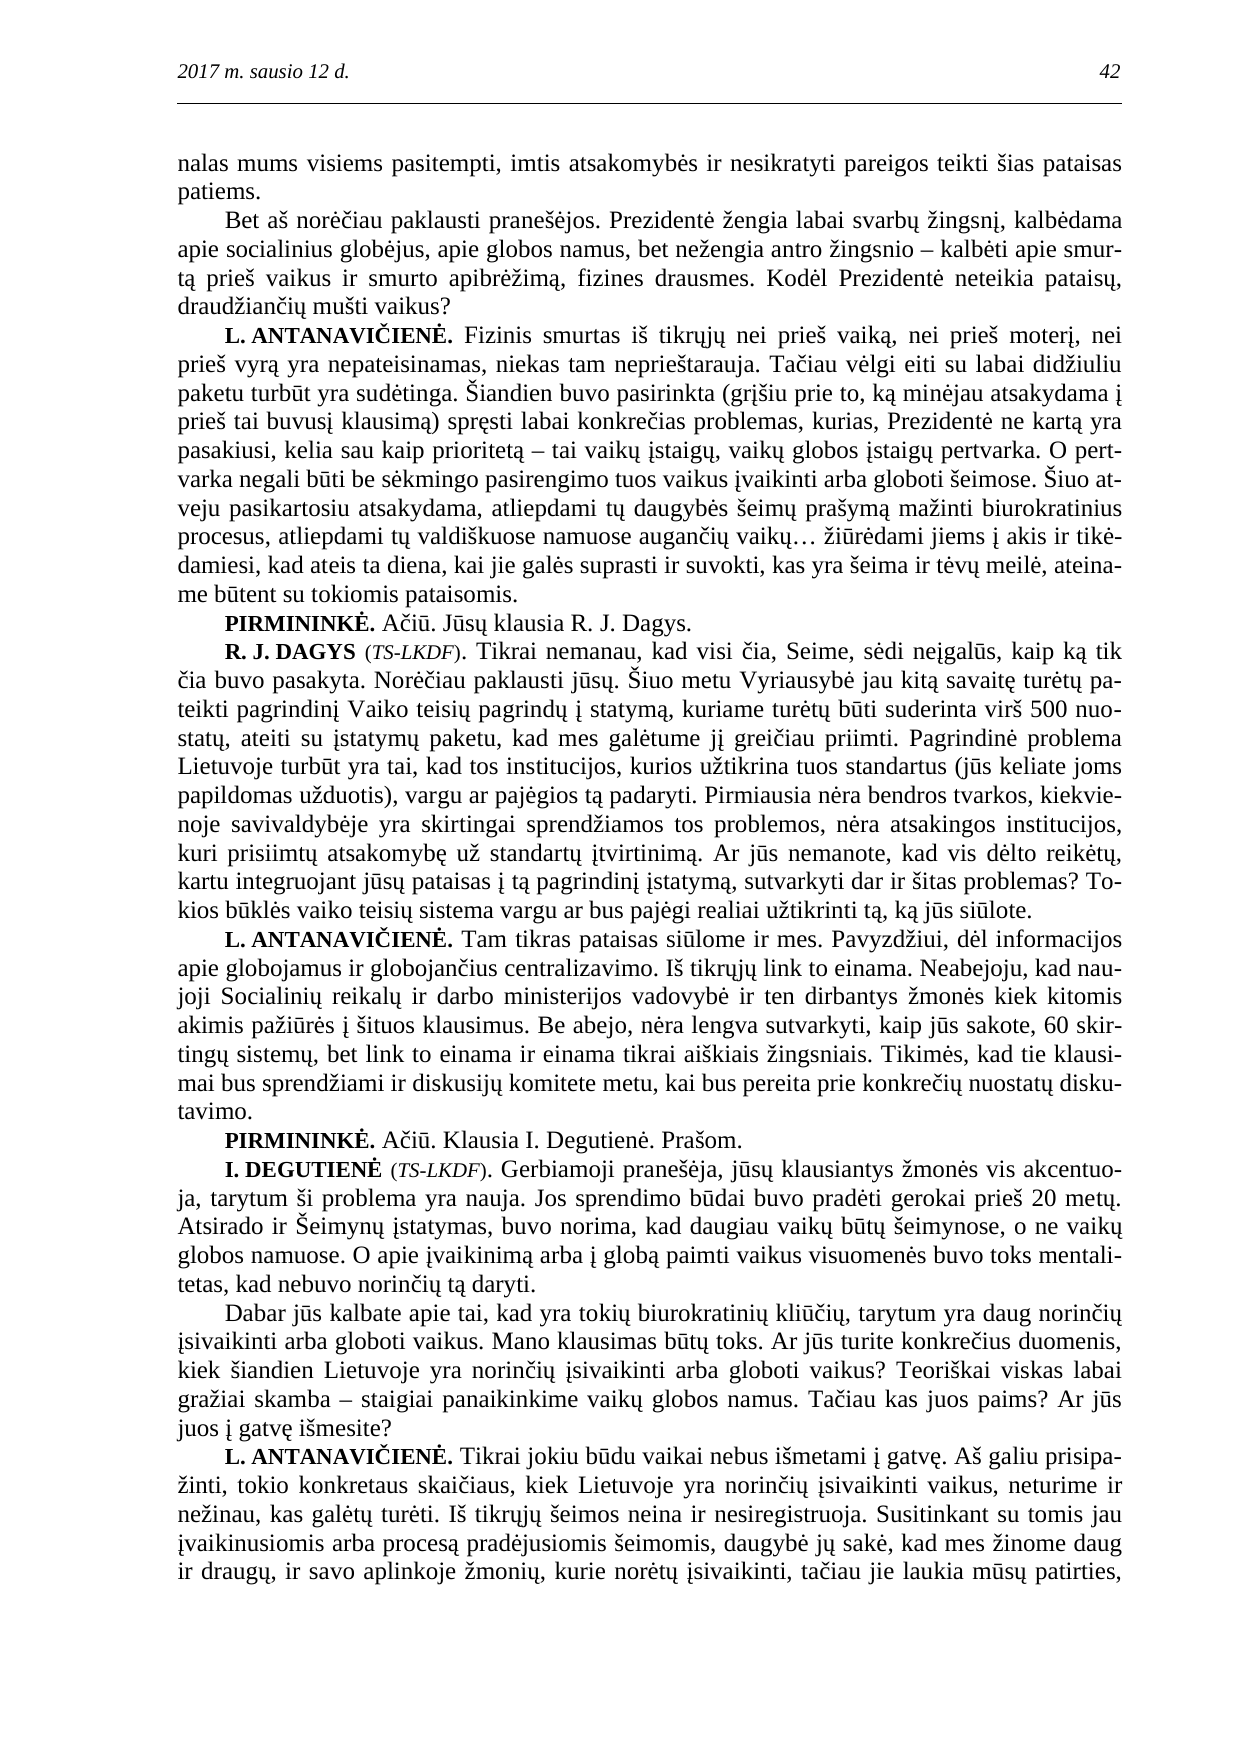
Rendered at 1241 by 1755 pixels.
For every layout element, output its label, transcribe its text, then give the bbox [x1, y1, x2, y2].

text nalas mums vi­siems pa­si­temp­ti, im­tis at­sa­ko­my­bės ir ne­si­kra­ty­ti pa­rei­gos teik­ti šias pa­tai­sas pa­tiems. [177, 148, 1122, 205]
text PIRMININKĖ. Ačiū. Jū­sų klau­sia R. J. Da­gys. [177, 608, 1122, 636]
text PIRMININKĖ. Ačiū. Klau­sia I. De­gu­tie­nė. Pra­šom. [177, 1125, 1122, 1154]
text Da­bar jūs kal­ba­te apie tai, kad yra to­kių biu­ro­kratinių kliūčių, ta­ry­tum yra daug no­rin­čių įsi­vai­kin­ti ar­ba glo­bo­ti vai­kus. Ma­no klau­si­mas bū­tų toks. Ar jūs tu­ri­te kon­kre­čius duo­me­nis, kiek šian­dien Lie­tu­vo­je yra no­rin­čių įsi­vai­kin­ti ar­ba glo­bo­ti vai­kus? Te­oriš­kai vis­kas la­bai gra­žiai skam­ba – stai­giai pa­nai­kin­ki­me vai­kų glo­bos na­mus. Ta­čiau kas juos paims? Ar jūs juos į gat­vę iš­me­si­te? [177, 1298, 1122, 1441]
text L. ANTANAVIČIENĖ. Fi­zi­nis smur­tas iš tik­rų­jų nei prieš vai­ką, nei prieš mo­te­rį, nei prieš vy­rą yra ne­pa­tei­si­na­mas, nie­kas tam ne­pri­eš­ta­rau­ja. Ta­čiau vėl­gi ei­ti su la­bai di­džiu­liu pa­ke­tu tur­būt yra su­dė­tin­ga. Šian­dien bu­vo pa­si­rink­ta (grį­šiu prie to, ką mi­nė­jau at­sa­ky­da­ma į prieš tai bu­vu­sį klau­si­mą) spręs­ti la­bai kon­kre­čias pro­ble­mas, ku­rias, Pre­zi­den­tė ne kar­tą yra pa­sa­kiu­si, ke­lia sau kaip pri­ori­te­tą – tai vai­kų įstai­gų, vai­kų glo­bos įstai­gų per­tvar­ka. O per­t­var­ka ne­ga­li bū­ti be sėk­min­go pa­si­ren­gi­mo tuos vai­kus įvai­kin­ti ar­ba glo­bo­ti šei­mo­se. Šiuo at­ve­ju pa­si­kar­to­siu at­sa­ky­da­ma, at­liep­da­mi tų dau­gy­bės šei­mų pra­šy­mą ma­žin­ti biu­ro­kratinius pro­ce­sus, at­liep­da­mi tų val­diš­kuo­se na­muo­se au­gan­čių vai­kų… žiū­rė­da­mi jiems į akis ir ti­kė­da­mie­si, kad at­eis ta die­na, kai jie ga­lės su­pras­ti ir su­vok­ti, kas yra šei­ma ir tė­vų mei­lė, at­ei­na­me bū­tent su to­kio­mis pa­tai­so­mis. [177, 320, 1122, 608]
text L. ANTANAVIČIENĖ. Tik­rai jo­kiu bū­du vai­kai ne­bus iš­me­ta­mi į gat­vę. Aš ga­liu pri­si­pa­žin­ti, to­kio kon­kre­taus skai­čiaus, kiek Lie­tu­vo­je yra no­rin­čių įsi­vai­kin­ti vai­kus, ne­tu­ri­me ir ne­ži­nau, kas ga­lė­tų tu­rė­ti. Iš tik­rų­jų šei­mos ne­ina ir ne­si­re­gist­ruo­ja. Su­si­tin­kant su to­mis jau įvai­ki­nu­sio­mis ar­ba pro­ce­są pra­dė­ju­sio­mis šei­mo­mis, dau­gy­bė jų sa­kė, kad mes ži­no­me daug ir drau­gų, ir sa­vo ap­lin­ko­je žmo­nių, ku­rie no­rė­tų įsi­vai­kin­ti, ta­čiau jie lau­kia mū­sų pa­tir­ties, [177, 1441, 1122, 1585]
text L. ANTANAVIČIENĖ. Tam tik­ras pa­tai­sas siū­lo­me ir mes. Pa­vyz­džiui, dėl in­for­ma­ci­jos apie glo­bo­ja­mus ir glo­bo­jan­čius cen­tra­li­za­vi­mo. Iš tik­rų­jų link to ei­na­ma. Ne­abe­jo­ju, kad nau­jo­ji So­cia­li­nių rei­ka­lų ir dar­bo mi­nis­te­ri­jos va­do­vy­bė ir ten dir­ban­tys žmo­nės kiek ki­to­mis aki­mis pa­žiū­rės į ši­tuos klau­si­mus. Be abe­jo, nė­ra leng­va su­tvar­ky­ti, kaip jūs sa­ko­te, 60 skir­tin­gų sis­te­mų, bet link to ei­na­ma ir ei­na­ma tik­rai aiš­kiais žings­niais. Ti­ki­mės, kad tie klau­si­mai bus spren­džia­mi ir dis­ku­si­jų ko­mi­te­te me­tu, kai bus per­ei­ta prie kon­kre­čių nuo­sta­tų dis­ku­ta­vi­mo. [177, 924, 1122, 1125]
text I. DEGUTIENĖ (TS-LKDF). Ger­bia­mo­ji pra­ne­šė­ja, jū­sų klau­sian­tys žmo­nės vis ak­cen­tuo­ja, ta­ry­tum ši pro­ble­ma yra nau­ja. Jos spren­di­mo bū­dai bu­vo pra­dė­ti ge­ro­kai prieš 20 me­tų. At­si­ra­do ir Šei­my­nų įsta­ty­mas, bu­vo no­ri­ma, kad dau­giau vai­kų bū­tų šei­my­no­se, o ne vai­kų glo­bos na­muo­se. O apie įvai­ki­ni­mą ar­ba į glo­bą pa­im­ti vai­kus vi­suo­me­nės bu­vo toks men­ta­li­te­tas, kad ne­bu­vo no­rin­čių tą da­ry­ti. [177, 1154, 1122, 1298]
text R. J. DAGYS (TS-LKDF). Tik­rai ne­ma­nau, kad vi­si čia, Sei­me, sė­di ne­įga­lūs, kaip ką tik čia bu­vo pa­sa­ky­ta. No­rė­čiau pa­klaus­ti jū­sų. Šiuo me­tu Vy­riau­sy­bė jau ki­tą sa­vai­tę tu­rė­tų pa­teik­ti pa­grin­di­nį Vai­ko tei­sių pa­grin­dų į sta­ty­mą, ku­ria­me tu­rė­tų bū­ti su­de­rin­ta virš 500 nuo­sta­tų, at­ei­ti su įsta­ty­mų pa­ke­tu, kad mes ga­lė­tu­me jį grei­čiau pri­im­ti. Pa­grin­di­nė pro­ble­ma Lie­tu­vo­je tur­būt yra tai, kad tos ins­ti­tu­ci­jos, ku­rios už­tik­ri­na tuos stan­dar­tus (jūs ke­lia­te joms pa­pil­do­mas už­duo­tis), var­gu ar pa­jė­gios tą pa­da­ry­ti. Pir­miau­sia nė­ra ben­dros tvar­kos, kiek­vie­no­je sa­vi­val­dy­bė­je yra skir­tin­gai spren­džia­mos tos pro­ble­mos, nė­ra at­sa­kin­gos ins­ti­tu­ci­jos, ku­ri pri­si­im­tų at­sa­ko­my­bę už stan­dar­tų įtvir­ti­ni­mą. Ar jūs ne­ma­no­te, kad vis dėl­to rei­kė­tų, kar­tu in­teg­ruo­jant jū­sų pa­tai­sas į tą pa­grin­di­nį įsta­ty­mą, su­tvar­ky­ti dar ir ši­tas pro­ble­mas? To­kios būk­lės vai­ko tei­sių sis­te­ma var­gu ar bus pa­jė­gi re­a­liai už­tik­rin­ti tą, ką jūs siū­lo­te. [177, 636, 1122, 924]
text Bet aš no­rė­čiau pa­klaus­ti pra­ne­šė­jos. Pre­zi­den­tė žen­gia la­bai svar­bų žings­nį, kal­bė­da­ma apie so­cia­li­nius glo­bė­jus, apie glo­bos na­mus, bet ne­žen­gia an­tro žings­nio – kal­bė­ti apie smur­tą prieš vai­kus ir smur­to api­brė­ži­mą, fi­zi­nes draus­mes. Ko­dėl Pre­zi­den­tė ne­tei­kia pa­tai­sų, drau­džian­čių muš­ti vai­kus? [177, 205, 1122, 320]
